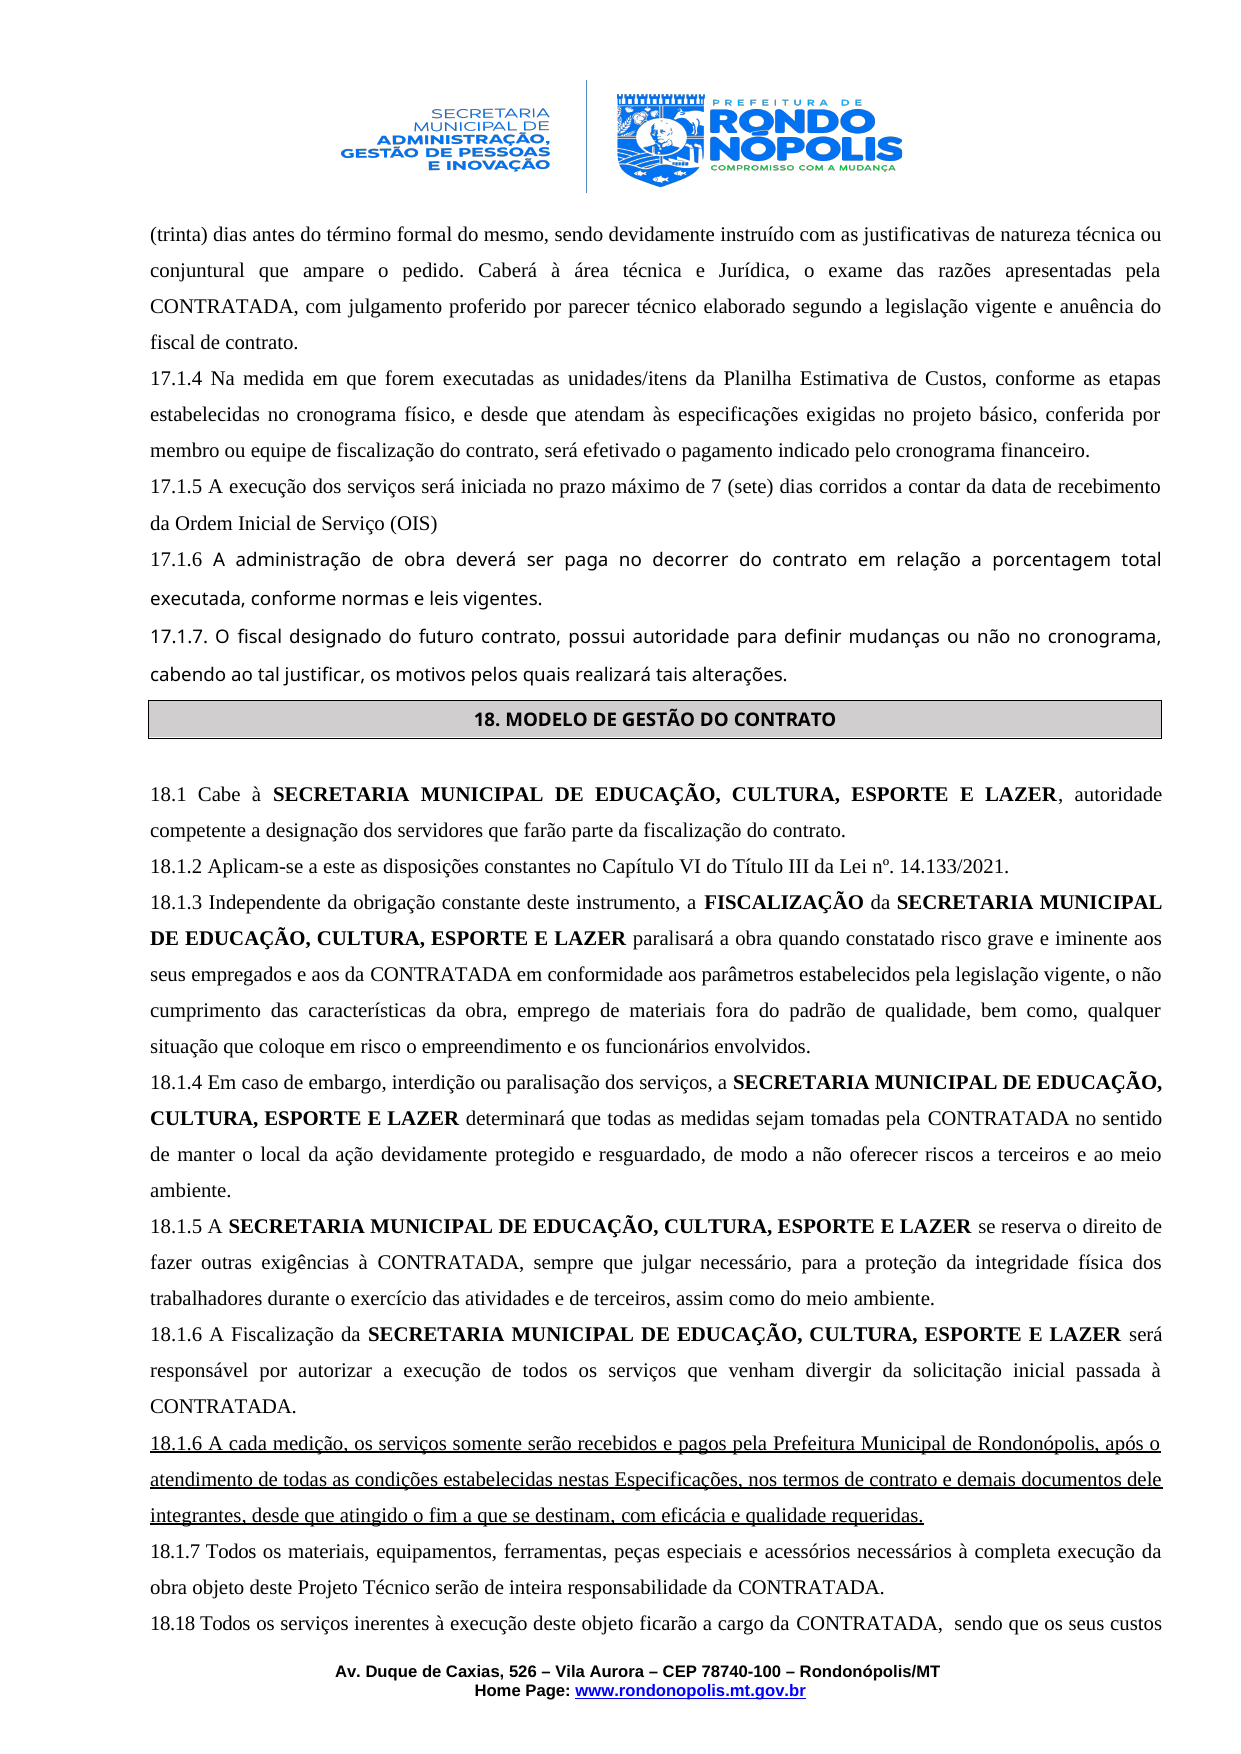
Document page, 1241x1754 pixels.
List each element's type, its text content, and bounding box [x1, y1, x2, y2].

text 17.1.5 A execução dos serviços será iniciada no prazo máximo de 7 (sete) dias corridos a contar da data de recebimento da Ordem Inicial de Serviço (OIS) [150, 474, 1162, 534]
text 18.18 Todos os serviços inerentes à execução deste objeto ficarão a cargo da CONTRATADA, sendo que os seus custos [150, 1611, 1162, 1635]
table_header 18. MODELO DE GESTÃO DO CONTRATO [149, 701, 1161, 737]
text 17.1.4 Na medida em que forem executadas as unidades/itens da Planilha Estimativa de Custos, conforme as etapas estabelecidas no cronograma físico, e desde que atendam às especificações exigidas no projeto básico, conferida por membro ou equipe de fiscalização do contrato, será efetivado o pagamento indicado pelo cronograma financeiro. [150, 366, 1162, 462]
text 18.1.2 Aplicam-se a este as disposições constantes no Capítulo VI do Título III da Lei nº. 14.133/2021. [150, 854, 1162, 878]
text 17.1.7. O fiscal designado do futuro contrato, possui autoridade para definir mudanças ou não no cronograma, cabendo ao tal justificar, os motivos pelos quais realizará tais alterações. [150, 623, 1162, 687]
text 17.1.6 A administração de obra deverá ser paga no decorrer do contrato em relação a porcentagem total executada, conforme normas e leis vigentes. [150, 547, 1162, 610]
text integrantes, desde que atingido o fim a que se destinam, com eficácia e qualidade requeridas. [150, 1489, 1162, 1527]
picture [341, 80, 903, 193]
text 18.1 Cabe à SECRETARIA MUNICIPAL DE EDUCAÇÃO, CULTURA, ESPORTE E LAZER, autoridade competente a designação dos servidores que farão parte da fiscalização do contrato. [150, 782, 1162, 842]
text 18.1.7 Todos os materiais, equipamentos, ferramentas, peças especiais e acessórios necessários à completa execução da obra objeto deste Projeto Técnico serão de inteira responsabilidade da CONTRATADA. [150, 1538, 1162, 1599]
text 18.1.5 A SECRETARIA MUNICIPAL DE EDUCAÇÃO, CULTURA, ESPORTE E LAZER se reserva o direito de fazer outras exigências à CONTRATADA, sempre que julgar necessário, para a proteção da integridade física dos trabalhadores durante o exercício das atividades e de terceiros, assim como do meio ambiente. [150, 1214, 1162, 1310]
text 18.1.6 A Fiscalização da SECRETARIA MUNICIPAL DE EDUCAÇÃO, CULTURA, ESPORTE E LAZER será responsável por autorizar a execução de todos os serviços que venham divergir da solicitação inicial passada à CONTRATADA. [150, 1322, 1162, 1418]
text 18.1.6 A cada medição, os serviços somente serão recebidos e pagos pela Prefeitura Municipal de Rondonópolis, após o atendimento de todas as condições estabelecidas nestas Especificações, nos termos de contrato e demais documentos dele [150, 1430, 1162, 1487]
text 18.1.4 Em caso de embargo, interdição ou paralisação dos serviços, a SECRETARIA MUNICIPAL DE EDUCAÇÃO, CULTURA, ESPORTE E LAZER determinará que todas as medidas sejam tomadas pela CONTRATADA no sentido de manter o local da ação devidamente protegido e resguardado, de modo a não oferecer riscos a terceiros e ao meio ambiente. [150, 1070, 1162, 1202]
text 18.1.3 Independente da obrigação constante deste instrumento, a FISCALIZAÇÃO da SECRETARIA MUNICIPAL DE EDUCAÇÃO, CULTURA, ESPORTE E LAZER paralisará a obra quando constatado risco grave e iminente aos seus empregados e aos da CONTRATADA em conformidade aos parâmetros estabelecidos pela legislação vigente, o não cumprimento das características da obra, emprego de materiais fora do padrão de qualidade, bem como, qualquer situação que coloque em risco o empreendimento e os funcionários envolvidos. [150, 890, 1162, 1058]
text (trinta) dias antes do término formal do mesmo, sendo devidamente instruído com as justificativas de natureza técnica ou conjuntural que ampare o pedido. Caberá à área técnica e Jurídica, o exame das razões apresentadas pela CONTRATADA, com julgamento proferido por parecer técnico elaborado segundo a legislação vigente e anuência do fiscal de contrato. [150, 222, 1162, 354]
